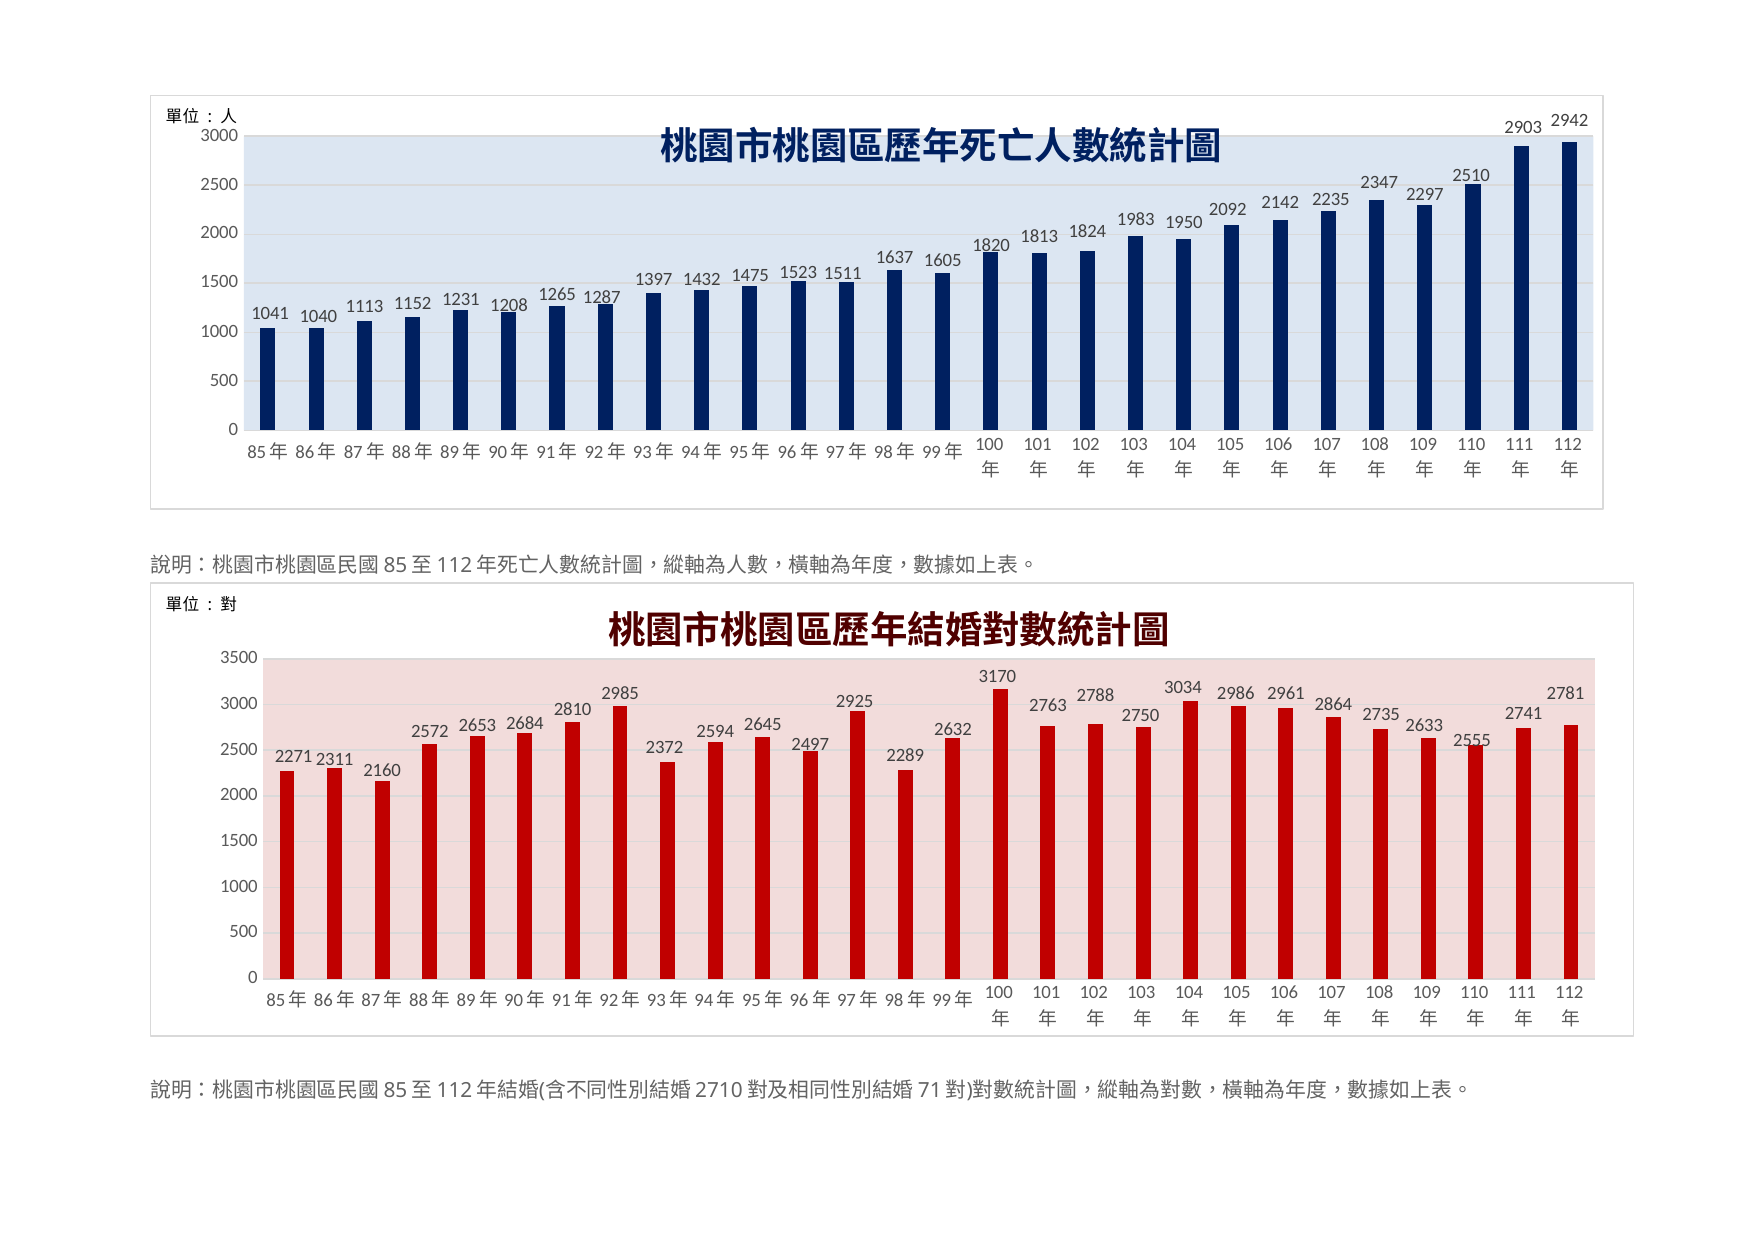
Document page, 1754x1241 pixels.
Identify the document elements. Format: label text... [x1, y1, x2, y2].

text 說明：桃園市桃園區民國85至112年結婚(含不同性別結婚2710對及相同性別結婚71對)對數統計圖，縱軸為對數，橫軸為年度，數據如上表。 [150, 1069, 1604, 1107]
text 說明：桃園市桃園區民國85至112年死亡人數統計圖，縱軸為人數，橫軸為年度，數據如上表。 [150, 544, 1604, 582]
